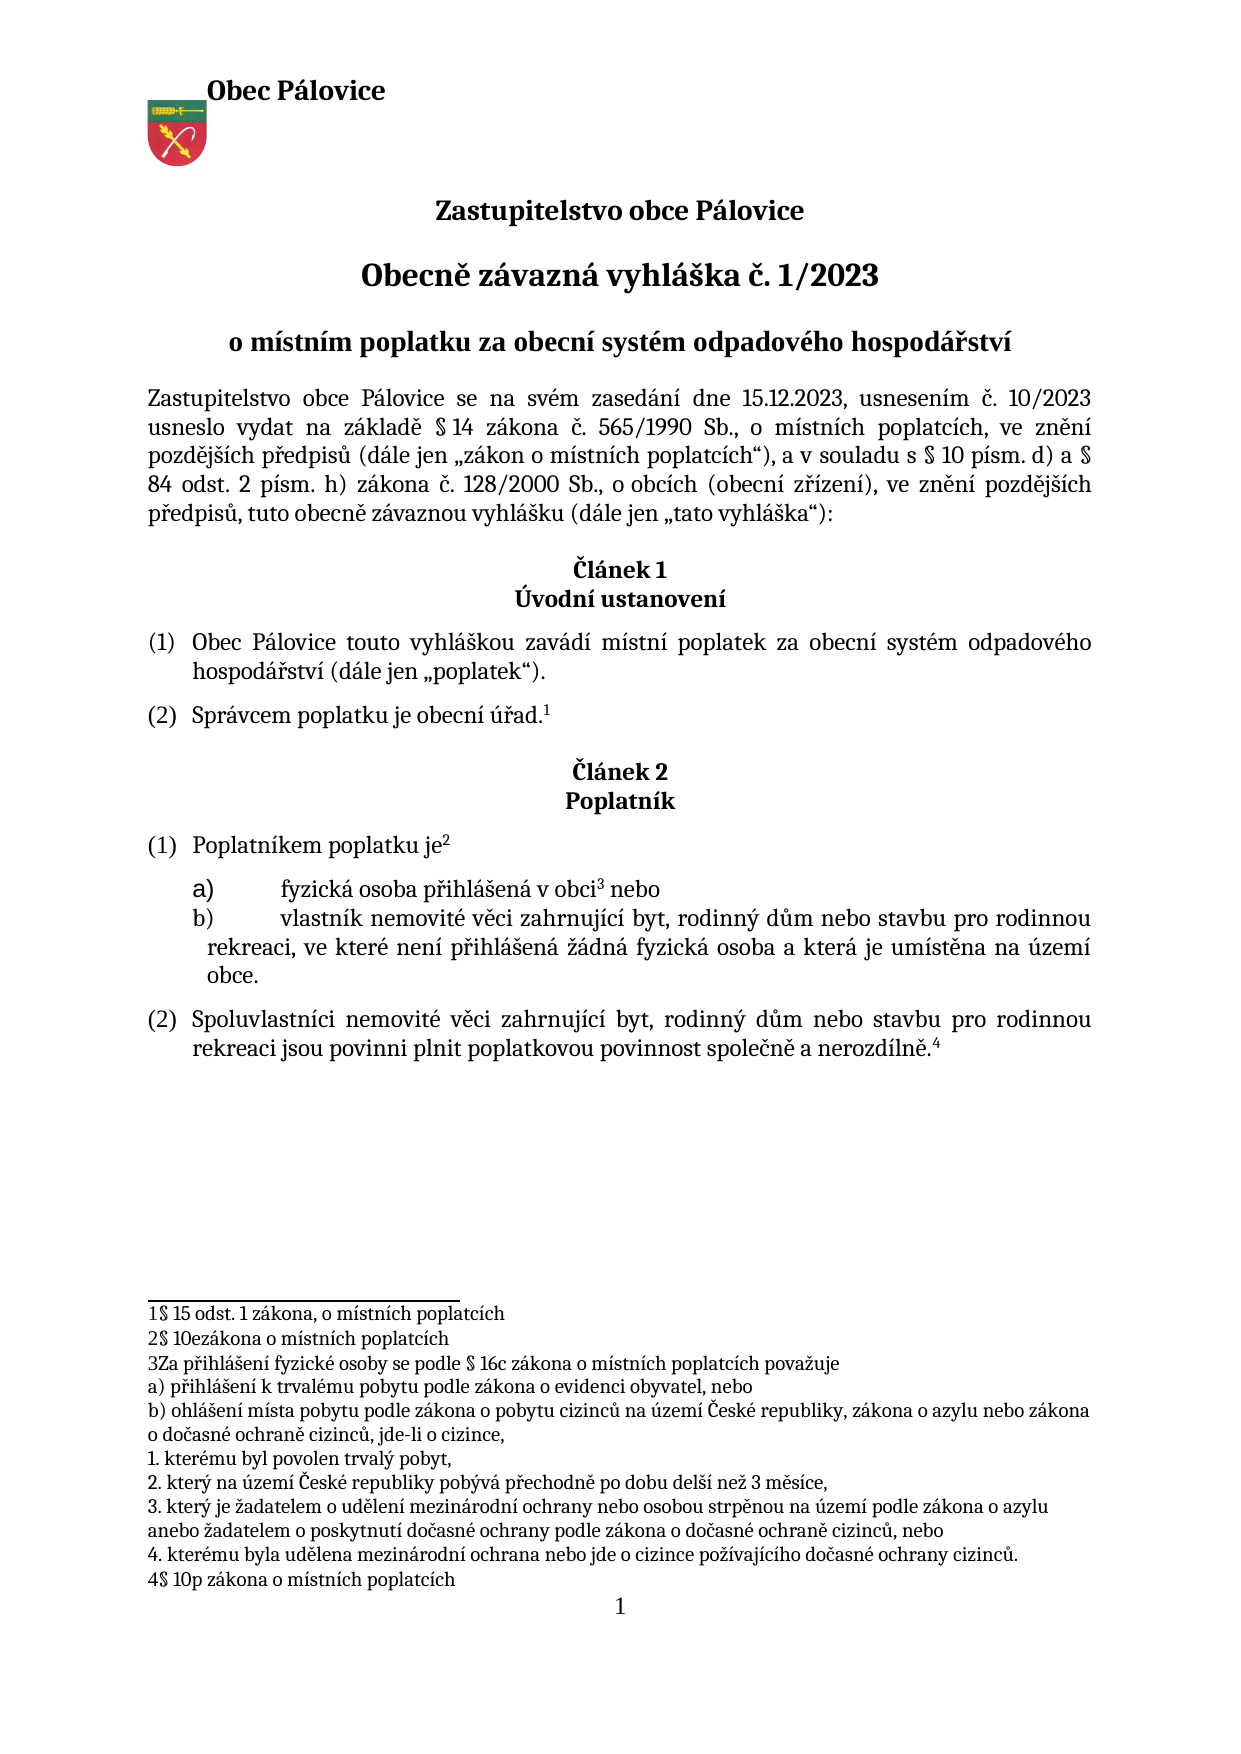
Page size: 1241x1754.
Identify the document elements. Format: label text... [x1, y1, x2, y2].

list b) ohlášení místa pobytu podle zákona o pobytu cizinců na území České republiky, zákona o azylu nebo zákona o dočasné ochraně cizinců, jde-li o cizince, [148, 1399, 1092, 1447]
list Obec Pálovice touto vyhláškou zavádí místní poplatek za obecní systém odpadového hospodářství (dále jen „poplatek“). [148, 628, 1092, 686]
subtitle Úvodní ustanovení [148, 585, 1092, 614]
list Poplatníkem poplatku je [148, 830, 1092, 860]
list vlastník nemovité věci zahrnující byt, rodinný dům nebo stavbu pro rodinnou rekreaci, ve které není přihlášená žádná fyzická osoba a která je umístěna na území obce. [192, 904, 1092, 990]
text Článek 1 [148, 556, 1092, 585]
list 4. kterému byla udělena mezinárodní ochrana nebo jde o cizince požívajícího dočasné ochrany cizinců. [148, 1543, 1092, 1567]
list a) přihlášení k trvalému pobytu podle zákona o evidenci obyvatel, nebo [148, 1375, 1092, 1399]
text o místním poplatku za obecní systém odpadového hospodářství [148, 324, 1092, 357]
list Za přihlášení fyzické osoby se podle § 16c zákona o místních poplatcích považuje [148, 1350, 1092, 1375]
list Správcem poplatku je obecní úřad. [148, 700, 1092, 729]
text Zastupitelstvo obce Pálovice [148, 194, 1092, 228]
subtitle Obec Pálovice [148, 74, 1092, 166]
list § 15 odst. 1 zákona, o místních poplatcích [148, 1301, 1092, 1326]
subtitle Zastupitelstvo obce Pálovice se na svém zasedání dne 15.12.2023, usnesením č. 10/2023 usneslo vydat na základě § 14 zákona č. 565/1990 Sb., o místních poplatcích, ve znění pozdějších předpisů (dále jen „zákon o místních poplatcích“), a v souladu s § 10 písm. d) a § 84 odst. 2 písm. h) zákona č. 128/2000 Sb., o obcích (obecní zřízení), ve znění pozdějších předpisů, tuto obecně závaznou vyhlášku (dále jen „tato vyhláška“): [148, 384, 1092, 527]
text Článek 2 [148, 758, 1092, 787]
list 3. který je žadatelem o udělení mezinárodní ochrany nebo osobou strpěnou na území podle zákona o azylu anebo žadatelem o poskytnutí dočasné ochrany podle zákona o dočasné ochraně cizinců, nebo [148, 1495, 1092, 1543]
list 2. který na území České republiky pobývá přechodně po dobu delší než 3 měsíce, [148, 1471, 1092, 1495]
text Obecně závazná vyhláška č. 1/2023 [148, 257, 1092, 295]
text Poplatník [148, 787, 1092, 816]
list § 10p zákona o místních poplatcích [148, 1567, 1092, 1591]
list fyzická osoba přihlášená v obci nebo [192, 874, 1092, 904]
list § 10ezákona o místních poplatcích [148, 1326, 1092, 1350]
list 1. kterému byl povolen trvalý pobyt, [148, 1447, 1092, 1471]
list Spoluvlastníci nemovité věci zahrnující byt, rodinný dům nebo stavbu pro rodinnou rekreaci jsou povinni plnit poplatkovou povinnost společně a nerozdílně. [148, 1004, 1092, 1063]
